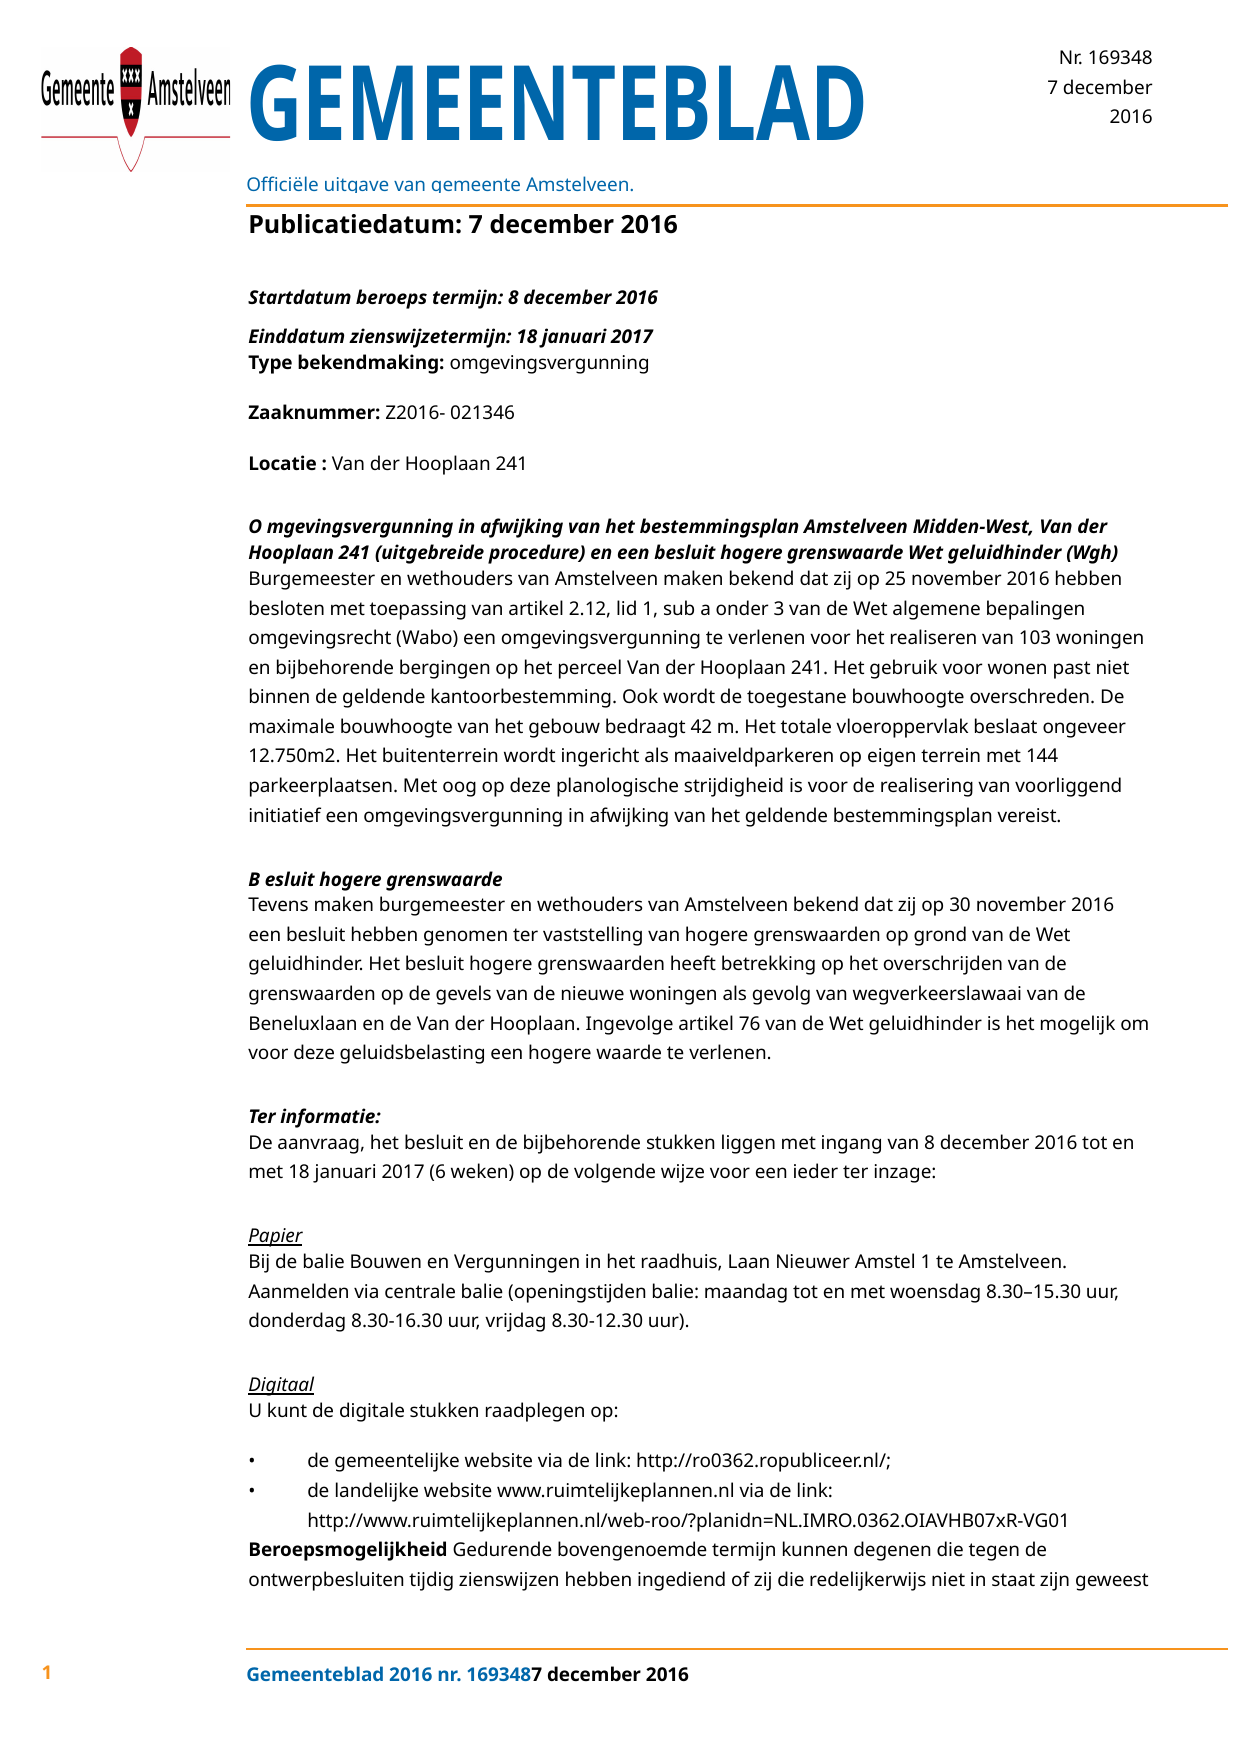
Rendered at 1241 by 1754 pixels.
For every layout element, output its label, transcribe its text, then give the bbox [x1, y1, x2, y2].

text Digitaal [248, 1371, 1152, 1397]
text O mgevingsvergunning in afwijking van het bestemmingsplan Amstelveen Midden-West, Van der Hooplaan 241 (uitgebreide procedure) en een besluit hogere grenswaarde Wet geluidhinder (Wgh) [248, 514, 1152, 565]
text Ter informatie: [248, 1103, 1152, 1129]
list de gemeentelijke website via de link: http://ro0362.ropubliceer.nl/; [248, 1448, 1152, 1473]
text B esluit hogere grenswaarde [248, 866, 1152, 891]
text Zaaknummer: Z2016- 021346 [248, 399, 1152, 425]
text Type bekendmaking: omgevingsvergunning [248, 349, 1152, 374]
text Einddatum zienswijzetermijn: 18 januari 2017 [248, 323, 1152, 349]
picture [41, 47, 231, 172]
text Beroepsmogelijkheid Gedurende bovengenoemde termijn kunnen degenen die tegen de ontwerpbesluiten tijdig zienswijzen hebben ingediend of zij die redelijkerwijs niet in staat zijn geweest [248, 1536, 1152, 1592]
text Bij de balie Bouwen en Vergunningen in het raadhuis, Laan Nieuwer Amstel 1 te Amstelveen. Aanmelden via centrale balie (openingstijden balie: maandag tot en met woensdag 8.30–15.30 uur, donderdag 8.30-16.30 uur, vrijdag 8.30-12.30 uur). [248, 1248, 1152, 1333]
list de landelijke website www.ruimtelijkeplannen.nl via de link: http://www.ruimtelijkeplannen.nl/web-roo/?planidn=NL.IMRO.0362.OIAVHB07xR-VG01 [248, 1477, 1152, 1532]
text Burgemeester en wethouders van Amstelveen maken bekend dat zij op 25 november 2016 hebben besloten met toepassing van artikel 2.12, lid 1, sub a onder 3 van de Wet algemene bepalingen omgevingsrecht (Wabo) een omgevingsvergunning te verlenen voor het realiseren van 103 woningen en bijbehorende bergingen op het perceel Van der Hooplaan 241. Het gebruik voor wonen past niet binnen de geldende kantoorbestemming. Ook wordt de toegestane bouwhoogte overschreden. De maximale bouwhoogte van het gebouw bedraagt 42 m. Het totale vloeroppervlak beslaat ongeveer 12.750m2. Het buitenterrein wordt ingericht als maaiveldparkeren op eigen terrein met 144 parkeerplaatsen. Met oog op deze planologische strijdigheid is voor de realisering van voorliggend initiatief een omgevingsvergunning in afwijking van het geldende bestemmingsplan vereist. [248, 565, 1152, 827]
text Papier [248, 1223, 1152, 1248]
text De aanvraag, het besluit en de bijbehorende stukken liggen met ingang van 8 december 2016 tot en met 18 januari 2017 (6 weken) op de volgende wijze voor een ieder ter inzage: [248, 1129, 1152, 1184]
text U kunt de digitale stukken raadplegen op: [248, 1397, 1152, 1423]
text Tevens maken burgemeester en wethouders van Amstelveen bekend dat zij op 30 november 2016 een besluit hebben genomen ter vaststelling van hogere grenswaarden op grond van de Wet geluidhinder. Het besluit hogere grenswaarden heeft betrekking op het overschrijden van de grenswaarden op de gevels van de nieuwe woningen als gevolg van wegverkeerslawaai van de Beneluxlaan en de Van der Hooplaan. Ingevolge artikel 76 van de Wet geluidhinder is het mogelijk om voor deze geluidsbelasting een hogere waarde te verlenen. [248, 891, 1152, 1065]
text Locatie : Van der Hooplaan 241 [248, 450, 1152, 475]
text Publicatiedatum: 7 december 2016 [248, 207, 1152, 241]
text Startdatum beroeps termijn: 8 december 2016 [248, 284, 1152, 309]
